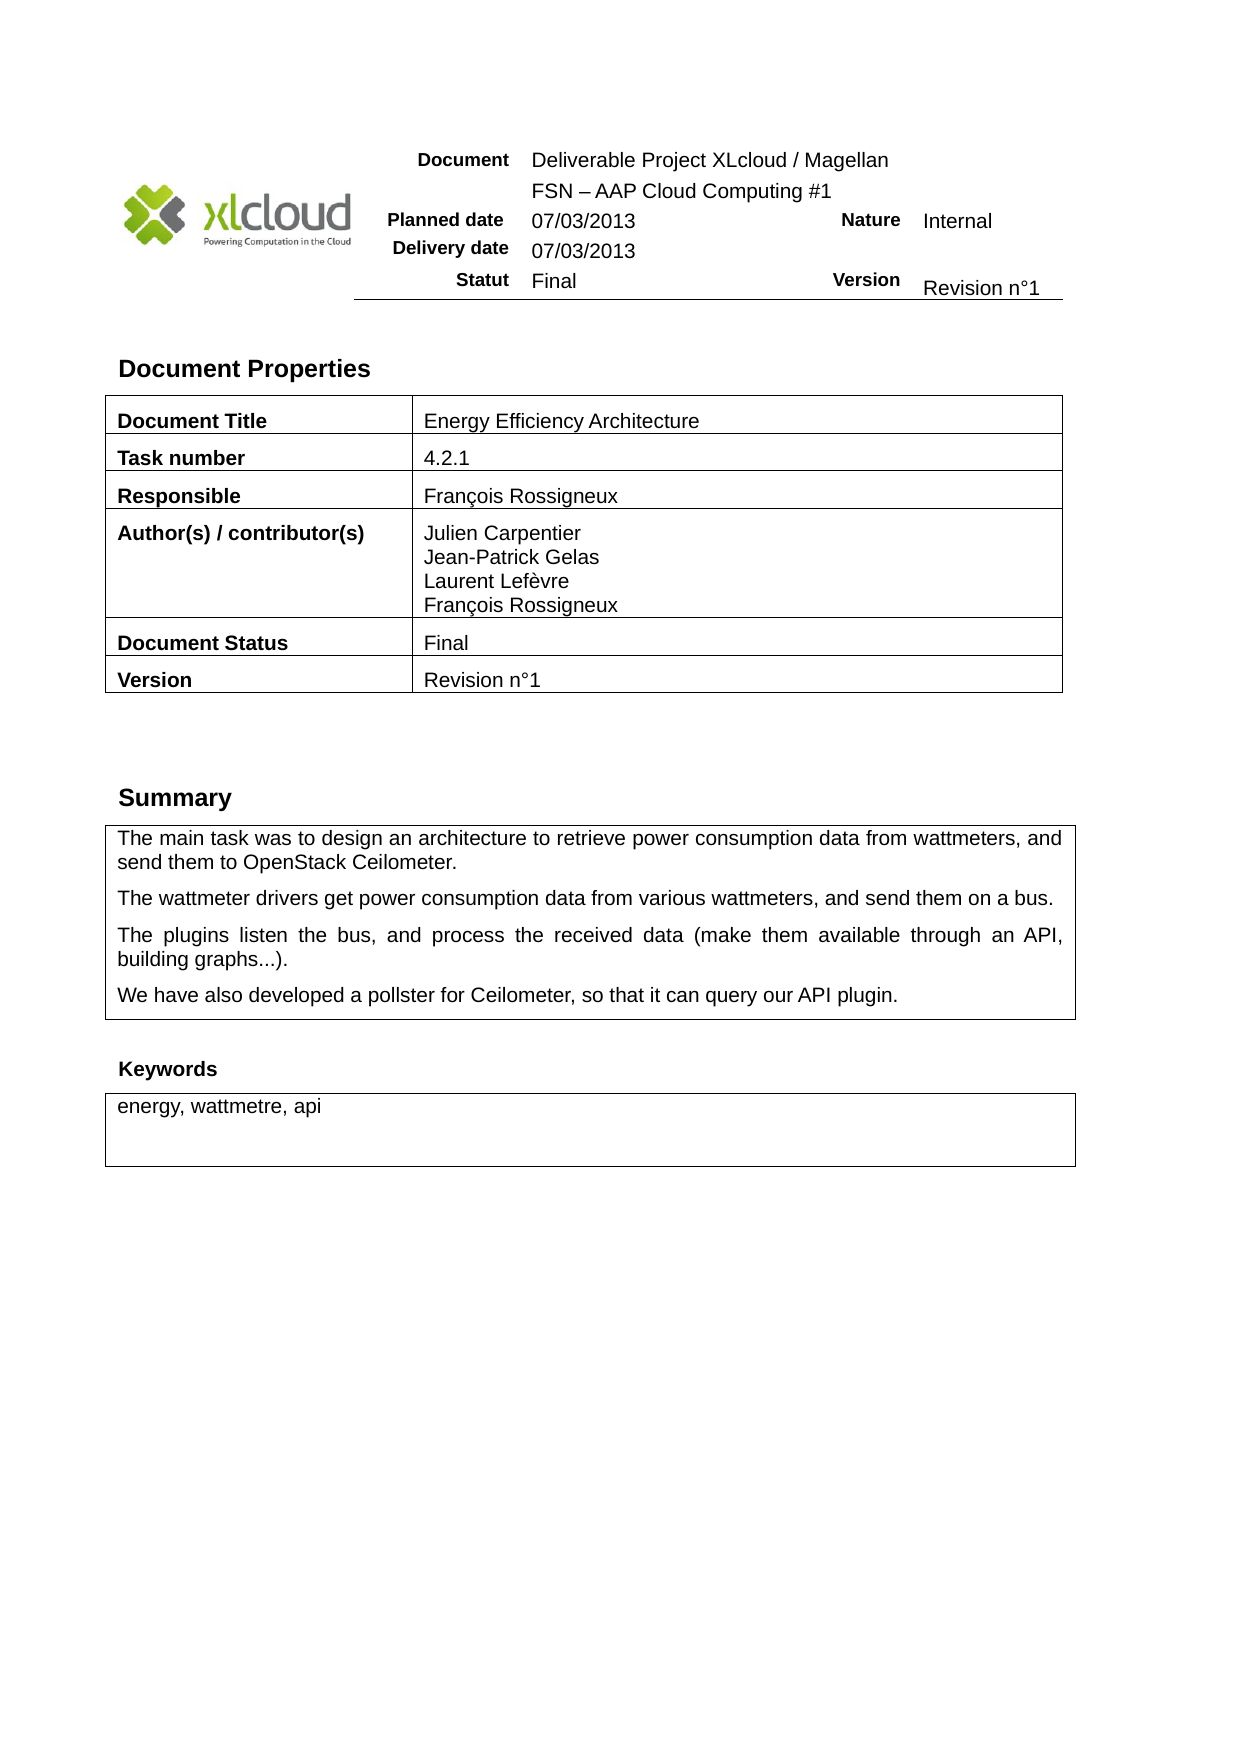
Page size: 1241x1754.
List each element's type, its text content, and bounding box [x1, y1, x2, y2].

table_cell François Rossigneux [413, 471, 1062, 508]
text Keywords [118, 1057, 1122, 1081]
table_cell Responsible [106, 471, 412, 508]
picture [121, 182, 352, 247]
table_header energy, wattmetre, api [106, 1094, 1075, 1166]
text Document Properties [118, 354, 1122, 383]
table_header Document Title [106, 396, 412, 433]
table_cell Document Status [106, 618, 412, 654]
table_header The main task was to design an architecture to retrieve power consumption data from wattmeters, and send them to OpenStack Ceilometer. The wattmeter drivers get power consumption data from various wattmeters, and send them on a bus. The plugins listen the bus, and process the received data (make them available through an API, building graphs...). We have also developed a pollster for Ceilometer, so that it can query our API plugin. [106, 826, 1075, 1019]
table_header Energy Efficiency Architecture [413, 396, 1062, 433]
table_cell Final [413, 618, 1062, 654]
table_cell Version [106, 656, 412, 692]
table_cell Task number [106, 434, 412, 470]
table_cell Julien Carpentier Jean-Patrick Gelas Laurent Lefèvre François Rossigneux [413, 509, 1062, 617]
text Summary [118, 783, 1122, 812]
table_cell Author(s) / contributor(s) [106, 509, 412, 617]
table_cell 4.2.1 [413, 434, 1062, 470]
table_cell Revision n°1 [413, 656, 1062, 692]
